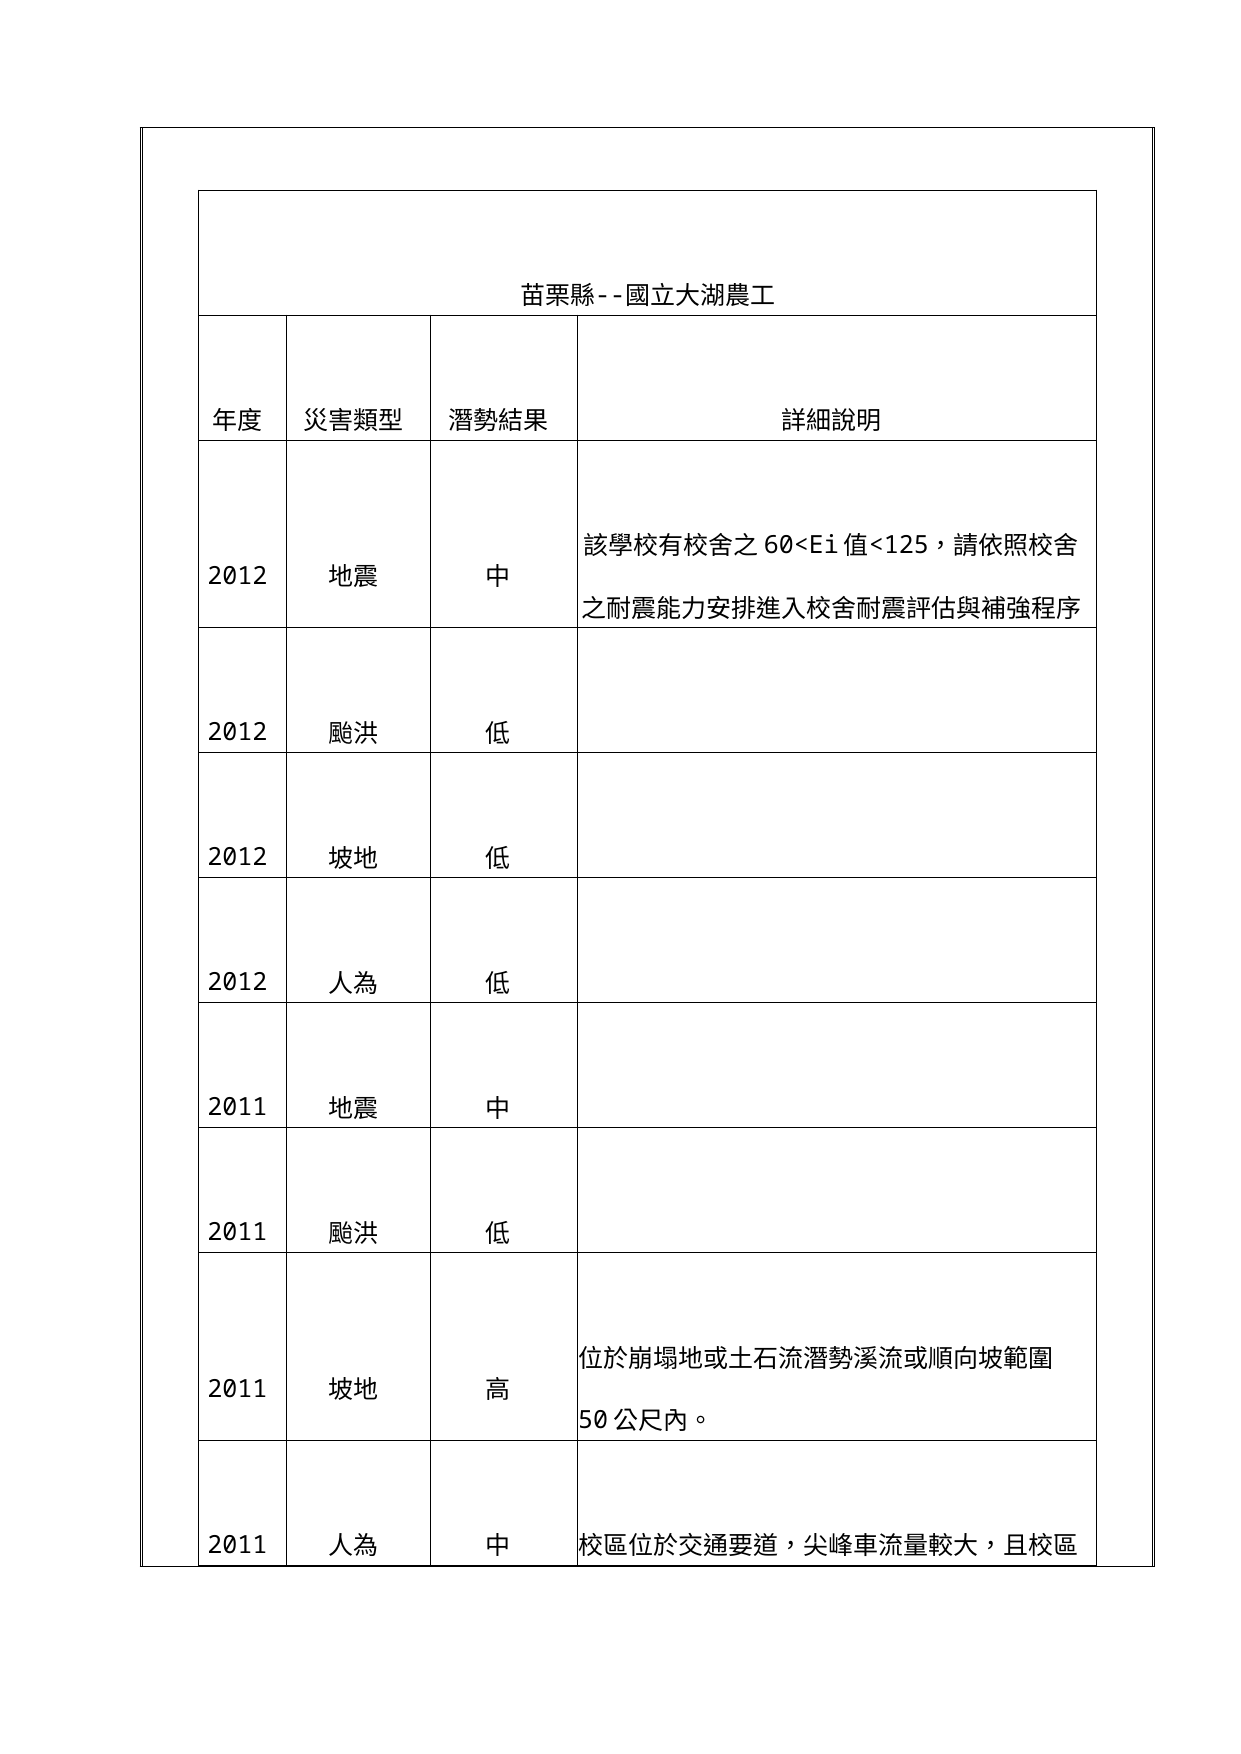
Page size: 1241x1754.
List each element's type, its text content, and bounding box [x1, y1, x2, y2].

table_cell 中 [431, 441, 577, 627]
table_cell 災害類型 [287, 316, 430, 439]
table_cell 2011 [199, 1128, 286, 1252]
table_cell 低 [431, 628, 577, 752]
table_cell [578, 878, 1096, 1002]
table_cell 中 [431, 1441, 577, 1564]
table_cell 2012 [199, 628, 286, 752]
table_cell [578, 753, 1096, 877]
table_cell 人為 [287, 1441, 430, 1564]
table_cell 該學校有校舍之60<Ei值<125，請依照校舍之耐震能力安排進入校舍耐震評估與補強程序 [578, 441, 1096, 627]
table_cell 2012 [199, 753, 286, 877]
table_cell 2012 [199, 878, 286, 1002]
table_cell 潛勢結果 [431, 316, 577, 439]
table_cell [578, 1128, 1096, 1252]
table_cell 中 [431, 1003, 577, 1127]
table_cell 校區位於交通要道，尖峰車流量較大，且校區 [578, 1441, 1096, 1564]
table_cell 颱洪 [287, 628, 430, 752]
table_cell 高 [431, 1253, 577, 1439]
table_cell 低 [431, 753, 577, 877]
table_cell 位於崩塌地或土石流潛勢溪流或順向坡範圍50公尺內。 [578, 1253, 1096, 1439]
table_cell 2011 [199, 1003, 286, 1127]
table_cell [578, 628, 1096, 752]
table_cell 颱洪 [287, 1128, 430, 1252]
table_cell 坡地 [287, 1253, 430, 1439]
table_cell 低 [431, 878, 577, 1002]
table_cell 詳細說明 [578, 316, 1096, 439]
table_cell 坡地 [287, 753, 430, 877]
table_cell 2011 [199, 1441, 286, 1564]
table_cell 2012 [199, 441, 286, 627]
table_cell 地震 [287, 1003, 430, 1127]
table_cell 地震 [287, 441, 430, 627]
table_cell [143, 128, 1152, 1566]
table_cell [578, 1003, 1096, 1127]
table_header 苗栗縣--國立大湖農工 [199, 191, 1096, 314]
table_cell 低 [431, 1128, 577, 1252]
table_cell 人為 [287, 878, 430, 1002]
table_cell 2011 [199, 1253, 286, 1439]
table_cell 年度 [199, 316, 286, 439]
